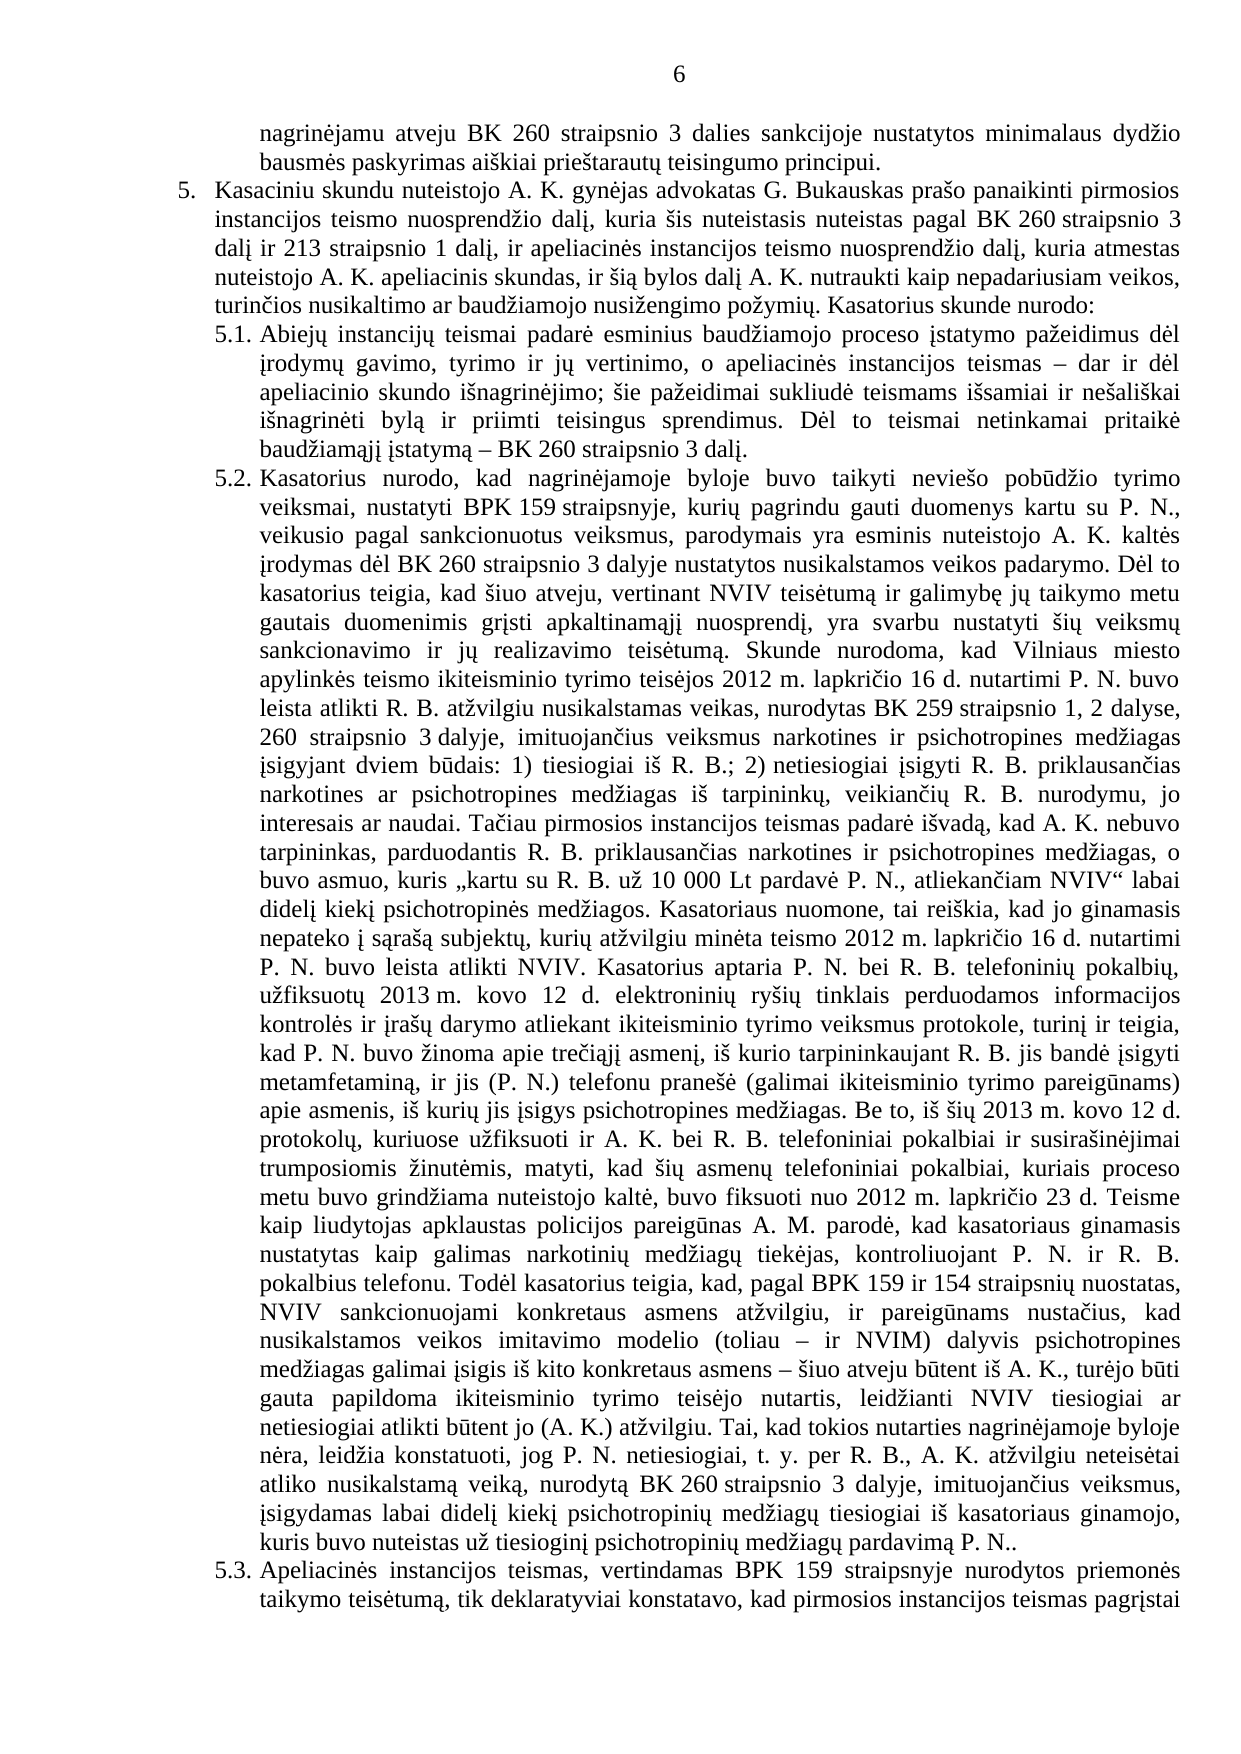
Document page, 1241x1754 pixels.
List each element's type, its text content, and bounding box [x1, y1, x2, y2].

text 5.3. Apeliacinės instancijos teismas, vertindamas BPK 159 straipsnyje nurodytos priemonės taikymo teisėtumą, tik deklaratyviai konstatavo, kad pirmosios instancijos teismas pagrįstai [214, 1556, 1181, 1613]
text nagrinėjamu atveju BK 260 straipsnio 3 dalies sankcijoje nustatytos minimalaus dydžio bausmės paskyrimas aiškiai prieštarautų teisingumo principui. [214, 118, 1181, 176]
text 5.1. Abiejų instancijų teismai padarė esminius baudžiamojo proceso įstatymo pažeidimus dėl įrodymų gavimo, tyrimo ir jų vertinimo, o apeliacinės instancijos teismas – dar ir dėl apeliacinio skundo išnagrinėjimo; šie pažeidimai sukliudė teismams išsamiai ir nešališkai išnagrinėti bylą ir priimti teisingus sprendimus. Dėl to teismai netinkamai pritaikė baudžiamąjį įstatymą – BK 260 straipsnio 3 dalį. [214, 319, 1181, 463]
text 5. Kasaciniu skundu nuteistojo A. K. gynėjas advokatas G. Bukauskas prašo panaikinti pirmosios instancijos teismo nuosprendžio dalį, kuria šis nuteistasis nuteistas pagal BK 260 straipsnio 3 dalį ir 213 straipsnio 1 dalį, ir apeliacinės instancijos teismo nuosprendžio dalį, kuria atmestas nuteistojo A. K. apeliacinis skundas, ir šią bylos dalį A. K. nutraukti kaip nepadariusiam veikos, turinčios nusikaltimo ar baudžiamojo nusižengimo požymių. Kasatorius skunde nurodo: [177, 176, 1181, 319]
text 5.2. Kasatorius nurodo, kad nagrinėjamoje byloje buvo taikyti neviešo pobūdžio tyrimo veiksmai, nustatyti BPK 159 straipsnyje, kurių pagrindu gauti duomenys kartu su P. N., veikusio pagal sankcionuotus veiksmus, parodymais yra esminis nuteistojo A. K. kaltės įrodymas dėl BK 260 straipsnio 3 dalyje nustatytos nusikalstamos veikos padarymo. Dėl to kasatorius teigia, kad šiuo atveju, vertinant NVIV teisėtumą ir galimybę jų taikymo metu gautais duomenimis grįsti apkaltinamąjį nuosprendį, yra svarbu nustatyti šių veiksmų sankcionavimo ir jų realizavimo teisėtumą. Skunde nurodoma, kad Vilniaus miesto apylinkės teismo ikiteisminio tyrimo teisėjos 2012 m. lapkričio 16 d. nutartimi P. N. buvo leista atlikti R. B. atžvilgiu nusikalstamas veikas, nurodytas BK 259 straipsnio 1, 2 dalyse, 260 straipsnio 3 dalyje, imituojančius veiksmus narkotines ir psichotropines medžiagas įsigyjant dviem būdais: 1) tiesiogiai iš R. B.; 2) netiesiogiai įsigyti R. B. priklausančias narkotines ar psichotropines medžiagas iš tarpininkų, veikiančių R. B. nurodymu, jo interesais ar naudai. Tačiau pirmosios instancijos teismas padarė išvadą, kad A. K. nebuvo tarpininkas, parduodantis R. B. priklausančias narkotines ir psichotropines medžiagas, o buvo asmuo, kuris „kartu su R. B. už 10 000 Lt pardavė P. N., atliekančiam NVIV“ labai didelį kiekį psichotropinės medžiagos. Kasatoriaus nuomone, tai reiškia, kad jo ginamasis nepateko į sąrašą subjektų, kurių atžvilgiu minėta teismo 2012 m. lapkričio 16 d. nutartimi P. N. buvo leista atlikti NVIV. Kasatorius aptaria P. N. bei R. B. telefoninių pokalbių, užfiksuotų 2013 m. kovo 12 d. elektroninių ryšių tinklais perduodamos informacijos kontrolės ir įrašų darymo atliekant ikiteisminio tyrimo veiksmus protokole, turinį ir teigia, kad P. N. buvo žinoma apie trečiąjį asmenį, iš kurio tarpininkaujant R. B. jis bandė įsigyti metamfetaminą, ir jis (P. N.) telefonu pranešė (galimai ikiteisminio tyrimo pareigūnams) apie asmenis, iš kurių jis įsigys psichotropines medžiagas. Be to, iš šių 2013 m. kovo 12 d. protokolų, kuriuose užfiksuoti ir A. K. bei R. B. telefoniniai pokalbiai ir susirašinėjimai trumposiomis žinutėmis, matyti, kad šių asmenų telefoniniai pokalbiai, kuriais proceso metu buvo grindžiama nuteistojo kaltė, buvo fiksuoti nuo 2012 m. lapkričio 23 d. Teisme kaip liudytojas apklaustas policijos pareigūnas A. M. parodė, kad kasatoriaus ginamasis nustatytas kaip galimas narkotinių medžiagų tiekėjas, kontroliuojant P. N. ir R. B. pokalbius telefonu. Todėl kasatorius teigia, kad, pagal BPK 159 ir 154 straipsnių nuostatas, NVIV sankcionuojami konkretaus asmens atžvilgiu, ir pareigūnams nustačius, kad nusikalstamos veikos imitavimo modelio (toliau – ir NVIM) dalyvis psichotropines medžiagas galimai įsigis iš kito konkretaus asmens – šiuo atveju būtent iš A. K., turėjo būti gauta papildoma ikiteisminio tyrimo teisėjo nutartis, leidžianti NVIV tiesiogiai ar netiesiogiai atlikti būtent jo (A. K.) atžvilgiu. Tai, kad tokios nutarties nagrinėjamoje byloje nėra, leidžia konstatuoti, jog P. N. netiesiogiai, t. y. per R. B., A. K. atžvilgiu neteisėtai atliko nusikalstamą veiką, nurodytą BK 260 straipsnio 3 dalyje, imituojančius veiksmus, įsigydamas labai didelį kiekį psichotropinių medžiagų tiesiogiai iš kasatoriaus ginamojo, kuris buvo nuteistas už tiesioginį psichotropinių medžiagų pardavimą P. N.. [214, 463, 1181, 1556]
